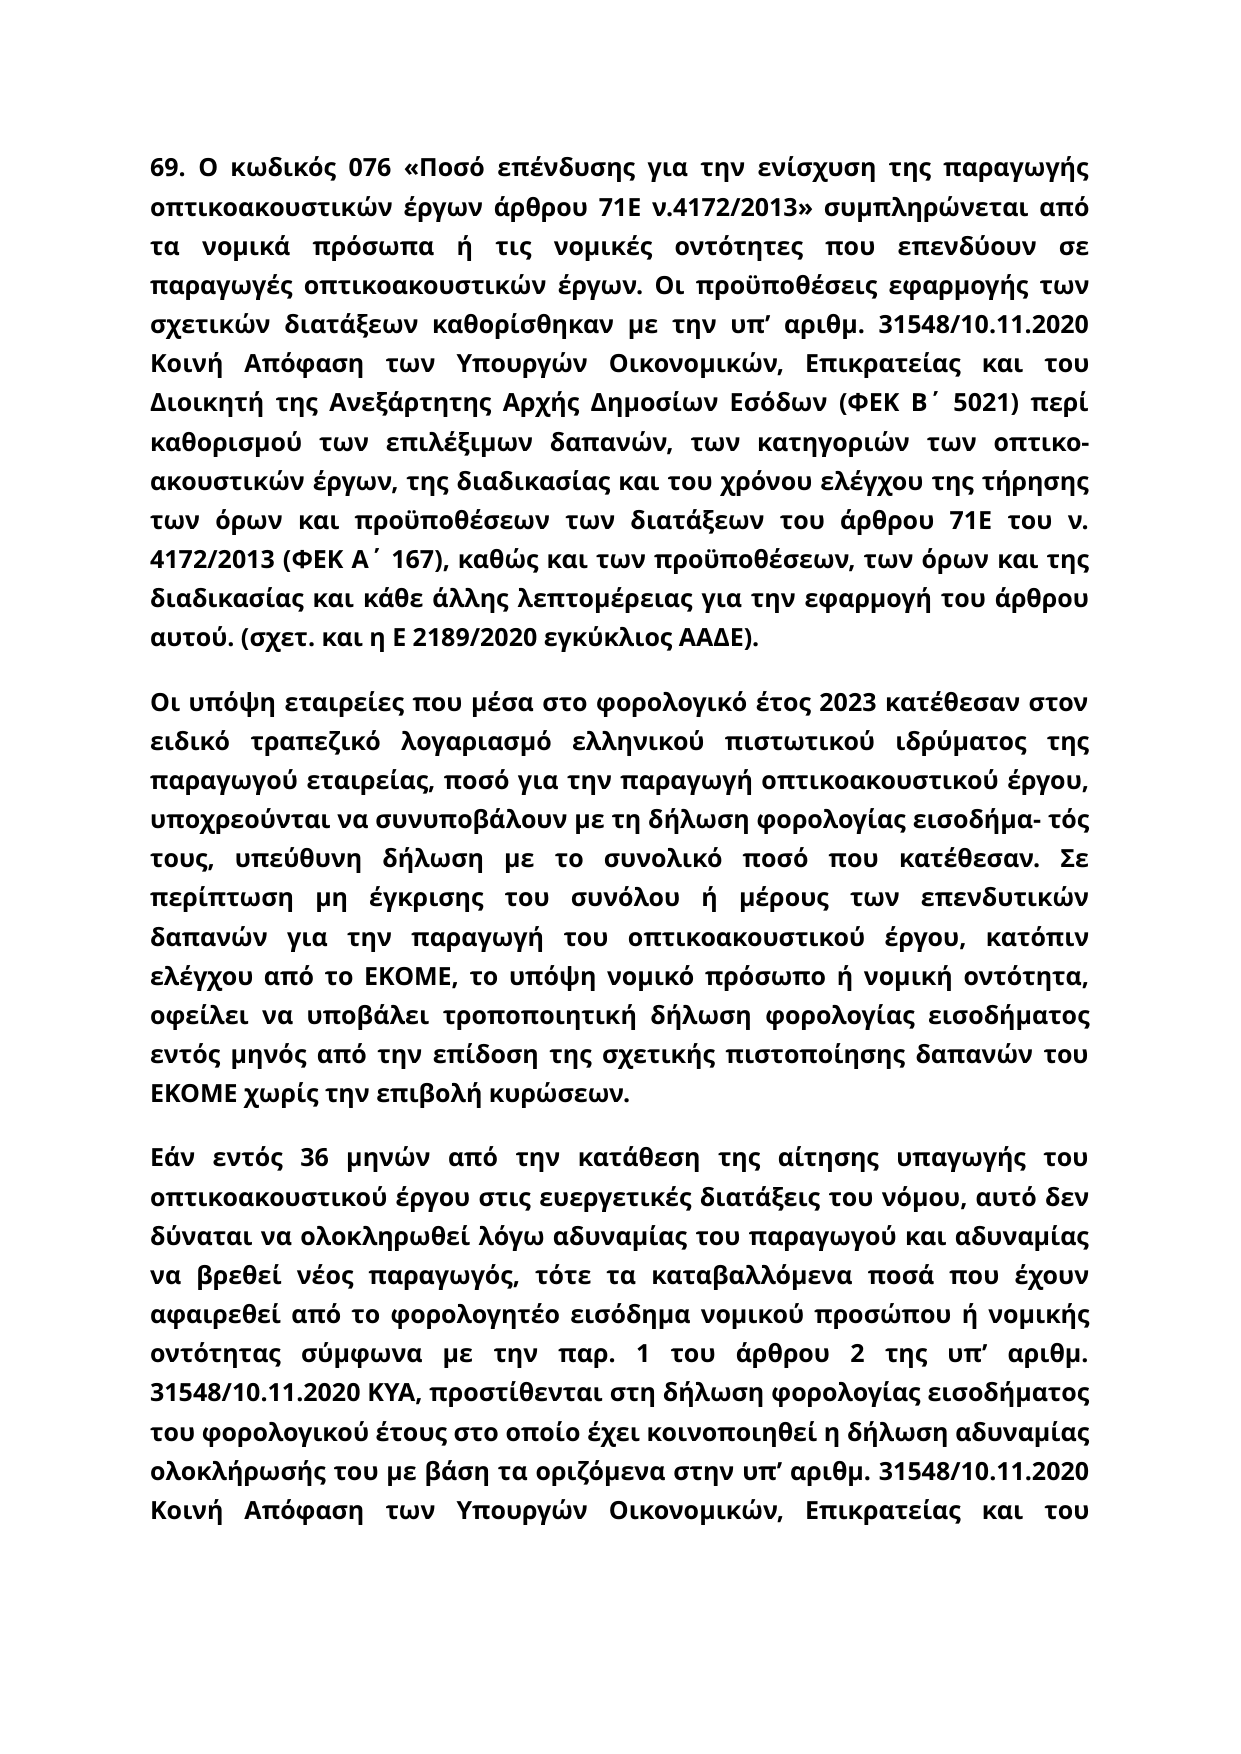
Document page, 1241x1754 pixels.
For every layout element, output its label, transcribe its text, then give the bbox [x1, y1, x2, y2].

text Οι υπόψη εταιρείες που μέσα στο φορολογικό έτος 2023 κατέθεσαν στον ειδικό τραπεζικό λογαριασμό ελληνικού πιστωτικού ιδρύματος της παραγωγού εταιρείας, ποσό για την παραγωγή οπτικοακουστικού έργου, υποχρεούνται να συνυποβάλουν με τη δήλωση φορολογίας εισοδήμα- τός τους, υπεύθυνη δήλωση με το συνολικό ποσό που κατέθεσαν. Σε περίπτωση μη έγκρισης του συνόλου ή μέρους των επενδυτικών δαπανών για την παραγωγή του οπτικοακουστικού έργου, κατόπιν ελέγχου από το ΕΚΟΜΕ, το υπόψη νομικό πρόσωπο ή νομική οντότητα, οφείλει να υποβάλει τροποποιητική δήλωση φορολογίας εισοδήματος εντός μηνός από την επίδοση της σχετικής πιστοποίησης δαπανών του ΕΚΟΜΕ χωρίς την επιβολή κυρώσεων. [150, 684, 1090, 1110]
text Εάν εντός 36 μηνών από την κατάθεση της αίτησης υπαγωγής του οπτικοακουστικού έργου στις ευεργετικές διατάξεις του νόμου, αυτό δεν δύναται να ολοκληρωθεί λόγω αδυναμίας του παραγωγού και αδυναμίας να βρεθεί νέος παραγωγός, τότε τα καταβαλλόμενα ποσά που έχουν αφαιρεθεί από το φορολογητέο εισόδημα νομικού προσώπου ή νομικής οντότητας σύμφωνα με την παρ. 1 του άρθρου 2 της υπ’ αριθμ. 31548/10.11.2020 ΚΥΑ, προστίθενται στη δήλωση φορολογίας εισοδήματος του φορολογικού έτους στο οποίο έχει κοινοποιηθεί η δήλωση αδυναμίας ολοκλήρωσής του με βάση τα οριζόμενα στην υπ’ αριθμ. 31548/10.11.2020 Κοινή Απόφαση των Υπουργών Οικονομικών, Επικρατείας και του [150, 1140, 1090, 1527]
text 69. Ο κωδικός 076 «Ποσό επένδυσης για την ενίσχυση της παραγωγής οπτικοακουστικών έργων άρθρου 71Ε ν.4172/2013» συμπληρώνεται από τα νομικά πρόσωπα ή τις νομικές οντότητες που επενδύουν σε παραγωγές οπτικοακουστικών έργων. Οι προϋποθέσεις εφαρμογής των σχετικών διατάξεων καθορίσθηκαν με την υπ’ αριθμ. 31548/10.11.2020 Κοινή Απόφαση των Υπουργών Οικονομικών, Επικρατείας και του Διοικητή της Ανεξάρτητης Αρχής Δημοσίων Εσόδων (ΦΕΚ Β΄ 5021) περί καθορισμού των επιλέξιμων δαπανών, των κατηγοριών των οπτικο- ακουστικών έργων, της διαδικασίας και του χρόνου ελέγχου της τήρησης των όρων και προϋποθέσεων των διατάξεων του άρθρου 71Ε του ν. 4172/2013 (ΦΕΚ Α΄ 167), καθώς και των προϋποθέσεων, των όρων και της διαδικασίας και κάθε άλλης λεπτομέρειας για την εφαρμογή του άρθρου αυτού. (σχετ. και η Ε 2189/2020 εγκύκλιος ΑΑΔΕ). [150, 150, 1090, 654]
